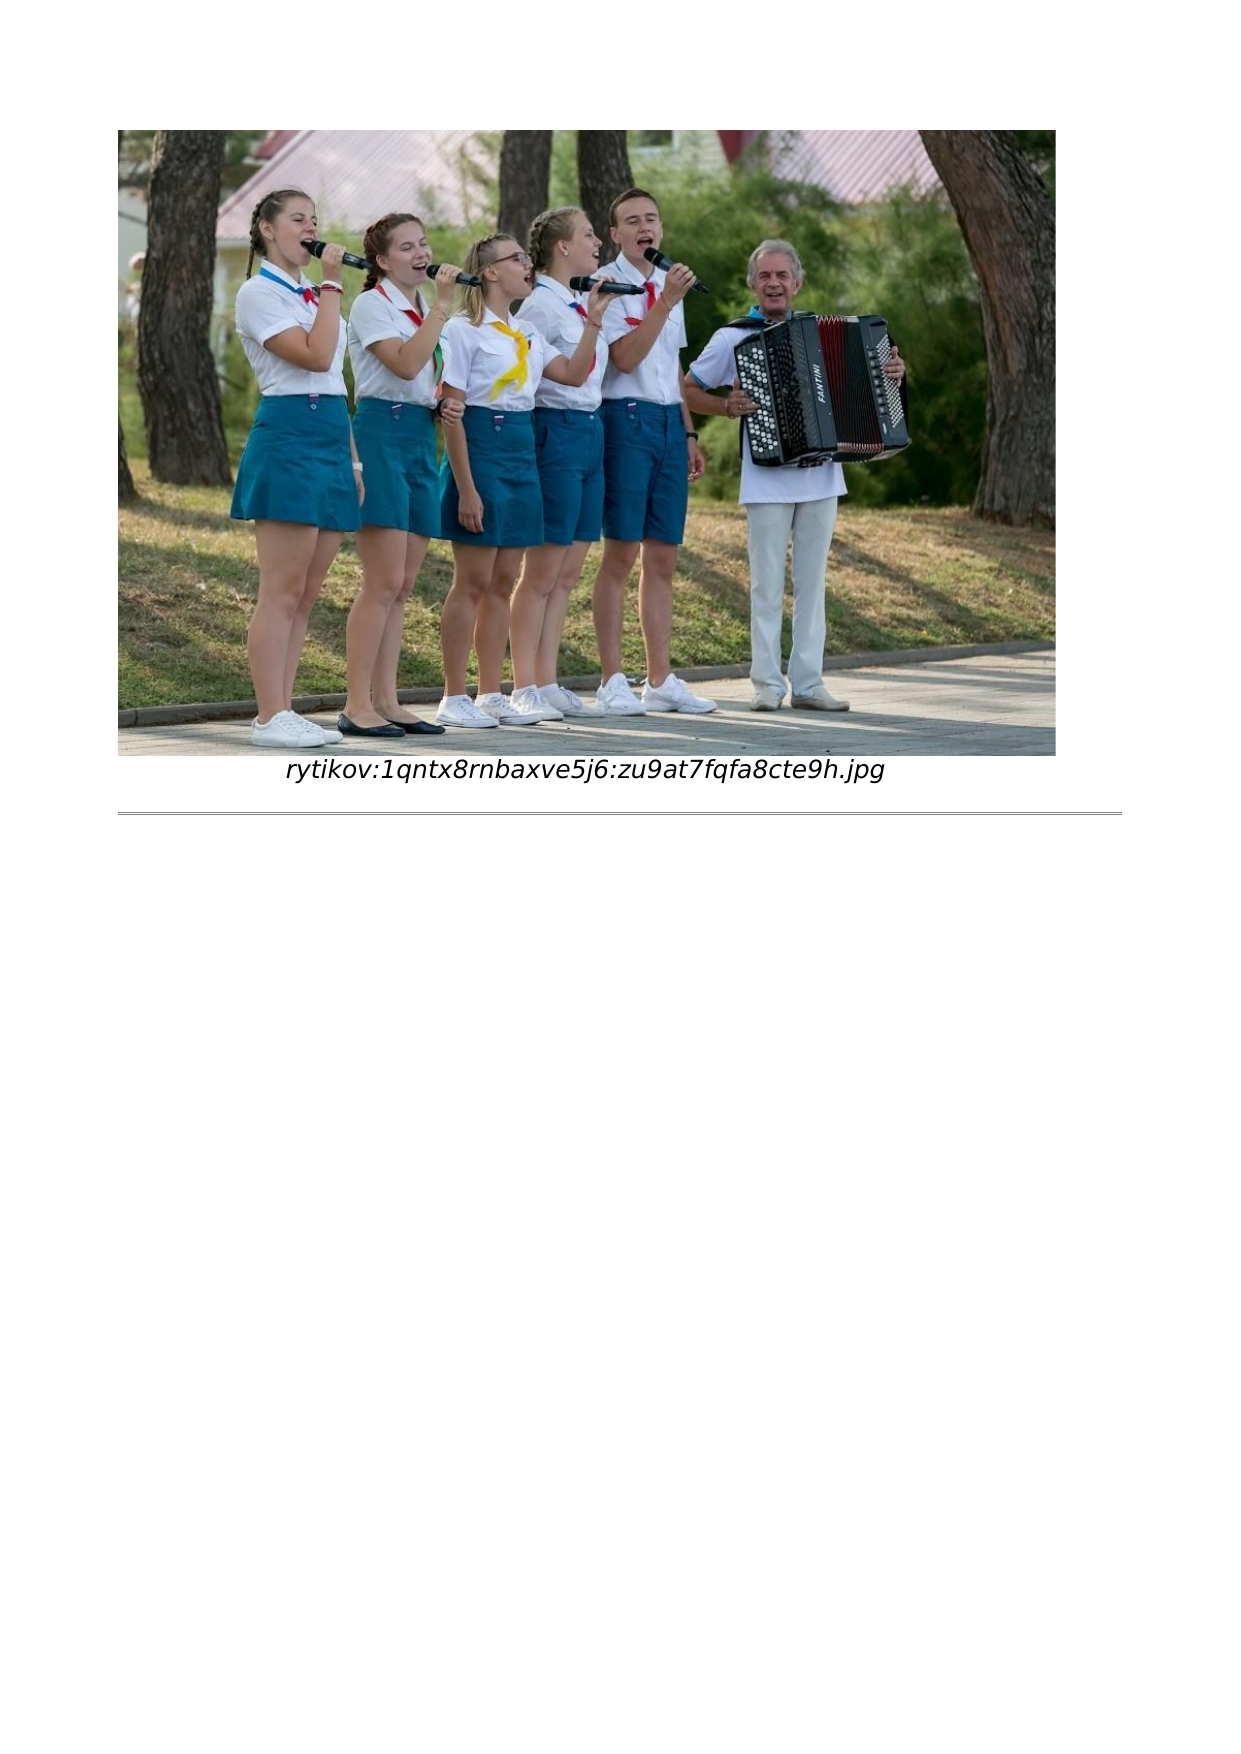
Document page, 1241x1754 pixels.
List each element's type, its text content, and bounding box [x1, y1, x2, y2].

text rytikov:1qntx8rnbaxve5j6:zu9at7fqfa8cte9h.jpg [118, 756, 1056, 785]
picture [118, 130, 1056, 756]
